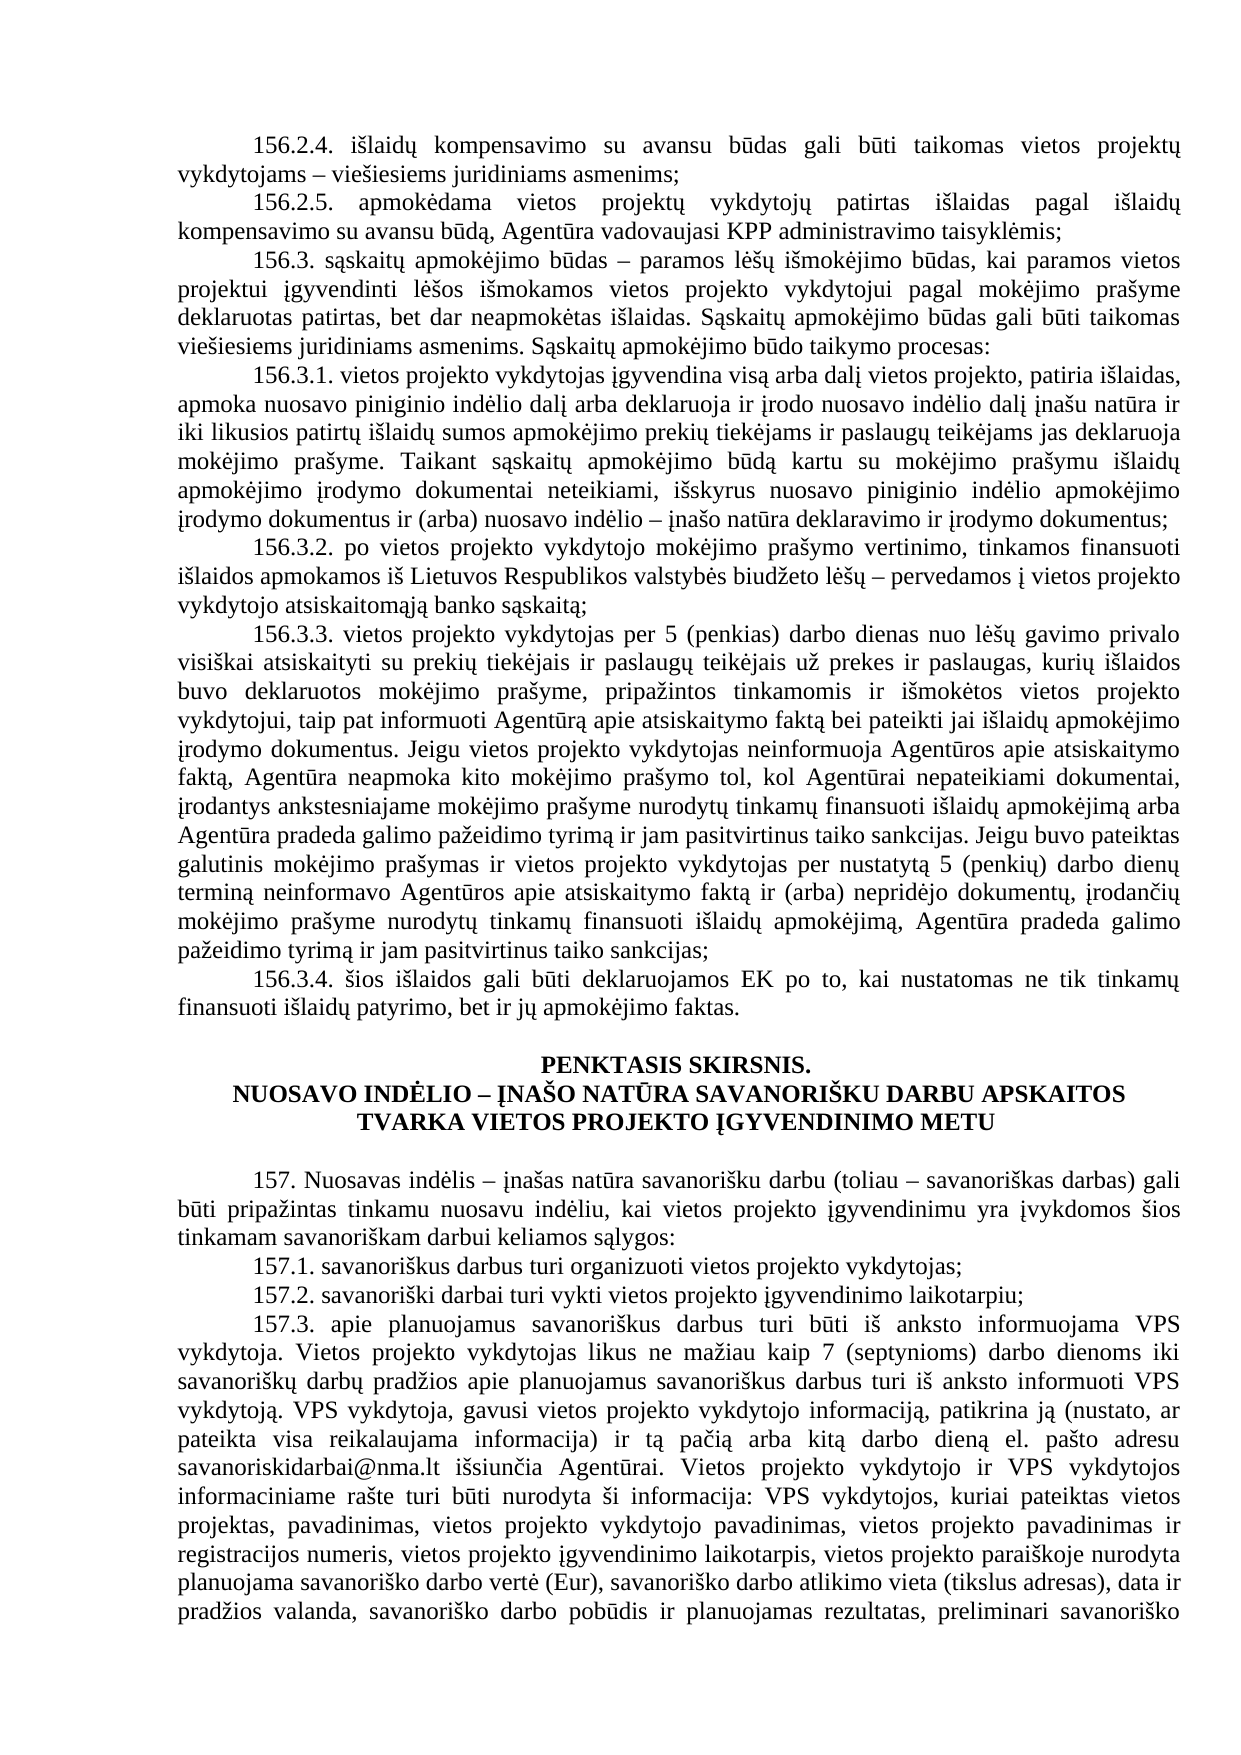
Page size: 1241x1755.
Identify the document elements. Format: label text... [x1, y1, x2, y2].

text 156.2.5. apmokėdama vietos projektų vykdytojų patirtas išlaidas pagal išlaidų kompensavimo su avansu būdą, Agentūra vadovaujasi KPP administravimo taisyklėmis; [177, 187, 1181, 245]
text 156.3.3. vietos projekto vykdytojas per 5 (penkias) darbo dienas nuo lėšų gavimo privalo visiškai atsiskaityti su prekių tiekėjais ir paslaugų teikėjais už prekes ir paslaugas, kurių išlaidos buvo deklaruotos mokėjimo prašyme, pripažintos tinkamomis ir išmokėtos vietos projekto vykdytojui, taip pat informuoti Agentūrą apie atsiskaitymo faktą bei pateikti jai išlaidų apmokėjimo įrodymo dokumentus. Jeigu vietos projekto vykdytojas neinformuoja Agentūros apie atsiskaitymo faktą, Agentūra neapmoka kito mokėjimo prašymo tol, kol Agentūrai nepateikiami dokumentai, įrodantys ankstesniajame mokėjimo prašyme nurodytų tinkamų finansuoti išlaidų apmokėjimą arba Agentūra pradeda galimo pažeidimo tyrimą ir jam pasitvirtinus taiko sankcijas. Jeigu buvo pateiktas galutinis mokėjimo prašymas ir vietos projekto vykdytojas per nustatytą 5 (penkių) darbo dienų terminą neinformavo Agentūros apie atsiskaitymo faktą ir (arba) nepridėjo dokumentų, įrodančių mokėjimo prašyme nurodytų tinkamų finansuoti išlaidų apmokėjimą, Agentūra pradeda galimo pažeidimo tyrimą ir jam pasitvirtinus taiko sankcijas; [177, 619, 1181, 964]
text 157. Nuosavas indėlis – įnašas natūra savanorišku darbu (toliau – savanoriškas darbas) gali būti pripažintas tinkamu nuosavu indėliu, kai vietos projekto įgyvendinimu yra įvykdomos šios tinkamam savanoriškam darbui keliamos sąlygos: [177, 1165, 1181, 1251]
text 157.3. apie planuojamus savanoriškus darbus turi būti iš anksto informuojama VPS vykdytoja. Vietos projekto vykdytojas likus ne mažiau kaip 7 (septynioms) darbo dienoms iki savanoriškų darbų pradžios apie planuojamus savanoriškus darbus turi iš anksto informuoti VPS vykdytoją. VPS vykdytoja, gavusi vietos projekto vykdytojo informaciją, patikrina ją (nustato, ar pateikta visa reikalaujama informacija) ir tą pačią arba kitą darbo dieną el. pašto adresu savanoriskidarbai@nma.lt išsiunčia Agentūrai. Vietos projekto vykdytojo ir VPS vykdytojos informaciniame rašte turi būti nurodyta ši informacija: VPS vykdytojos, kuriai pateiktas vietos projektas, pavadinimas, vietos projekto vykdytojo pavadinimas, vietos projekto pavadinimas ir registracijos numeris, vietos projekto įgyvendinimo laikotarpis, vietos projekto paraiškoje nurodyta planuojama savanoriško darbo vertė (Eur), savanoriško darbo atlikimo vieta (tikslus adresas), data ir pradžios valanda, savanoriško darbo pobūdis ir planuojamas rezultatas, preliminari savanoriško [177, 1309, 1181, 1625]
text NUOSAVO INDĖLIO – ĮNAŠO NATŪRA SAVANORIŠKU DARBU APSKAITOS TVARKA VIETOS PROJEKTO ĮGYVENDINIMO METU [177, 1079, 1181, 1136]
text 156.2.4. išlaidų kompensavimo su avansu būdas gali būti taikomas vietos projektų vykdytojams – viešiesiems juridiniams asmenims; [177, 130, 1181, 187]
text 156.3.1. vietos projekto vykdytojas įgyvendina visą arba dalį vietos projekto, patiria išlaidas, apmoka nuosavo piniginio indėlio dalį arba deklaruoja ir įrodo nuosavo indėlio dalį įnašu natūra ir iki likusios patirtų išlaidų sumos apmokėjimo prekių tiekėjams ir paslaugų teikėjams jas deklaruoja mokėjimo prašyme. Taikant sąskaitų apmokėjimo būdą kartu su mokėjimo prašymu išlaidų apmokėjimo įrodymo dokumentai neteikiami, išskyrus nuosavo piniginio indėlio apmokėjimo įrodymo dokumentus ir (arba) nuosavo indėlio – įnašo natūra deklaravimo ir įrodymo dokumentus; [177, 360, 1181, 532]
text 157.2. savanoriški darbai turi vykti vietos projekto įgyvendinimo laikotarpiu; [177, 1280, 1181, 1309]
text PENKTASIS SKIRSNIS. [177, 1050, 1181, 1079]
text 156.3.2. po vietos projekto vykdytojo mokėjimo prašymo vertinimo, tinkamos finansuoti išlaidos apmokamos iš Lietuvos Respublikos valstybės biudžeto lėšų – pervedamos į vietos projekto vykdytojo atsiskaitomąją banko sąskaitą; [177, 532, 1181, 619]
text 157.1. savanoriškus darbus turi organizuoti vietos projekto vykdytojas; [177, 1251, 1181, 1280]
text 156.3.4. šios išlaidos gali būti deklaruojamos EK po to, kai nustatomas ne tik tinkamų finansuoti išlaidų patyrimo, bet ir jų apmokėjimo faktas. [177, 964, 1181, 1021]
text 156.3. sąskaitų apmokėjimo būdas – paramos lėšų išmokėjimo būdas, kai paramos vietos projektui įgyvendinti lėšos išmokamos vietos projekto vykdytojui pagal mokėjimo prašyme deklaruotas patirtas, bet dar neapmokėtas išlaidas. Sąskaitų apmokėjimo būdas gali būti taikomas viešiesiems juridiniams asmenims. Sąskaitų apmokėjimo būdo taikymo procesas: [177, 245, 1181, 360]
